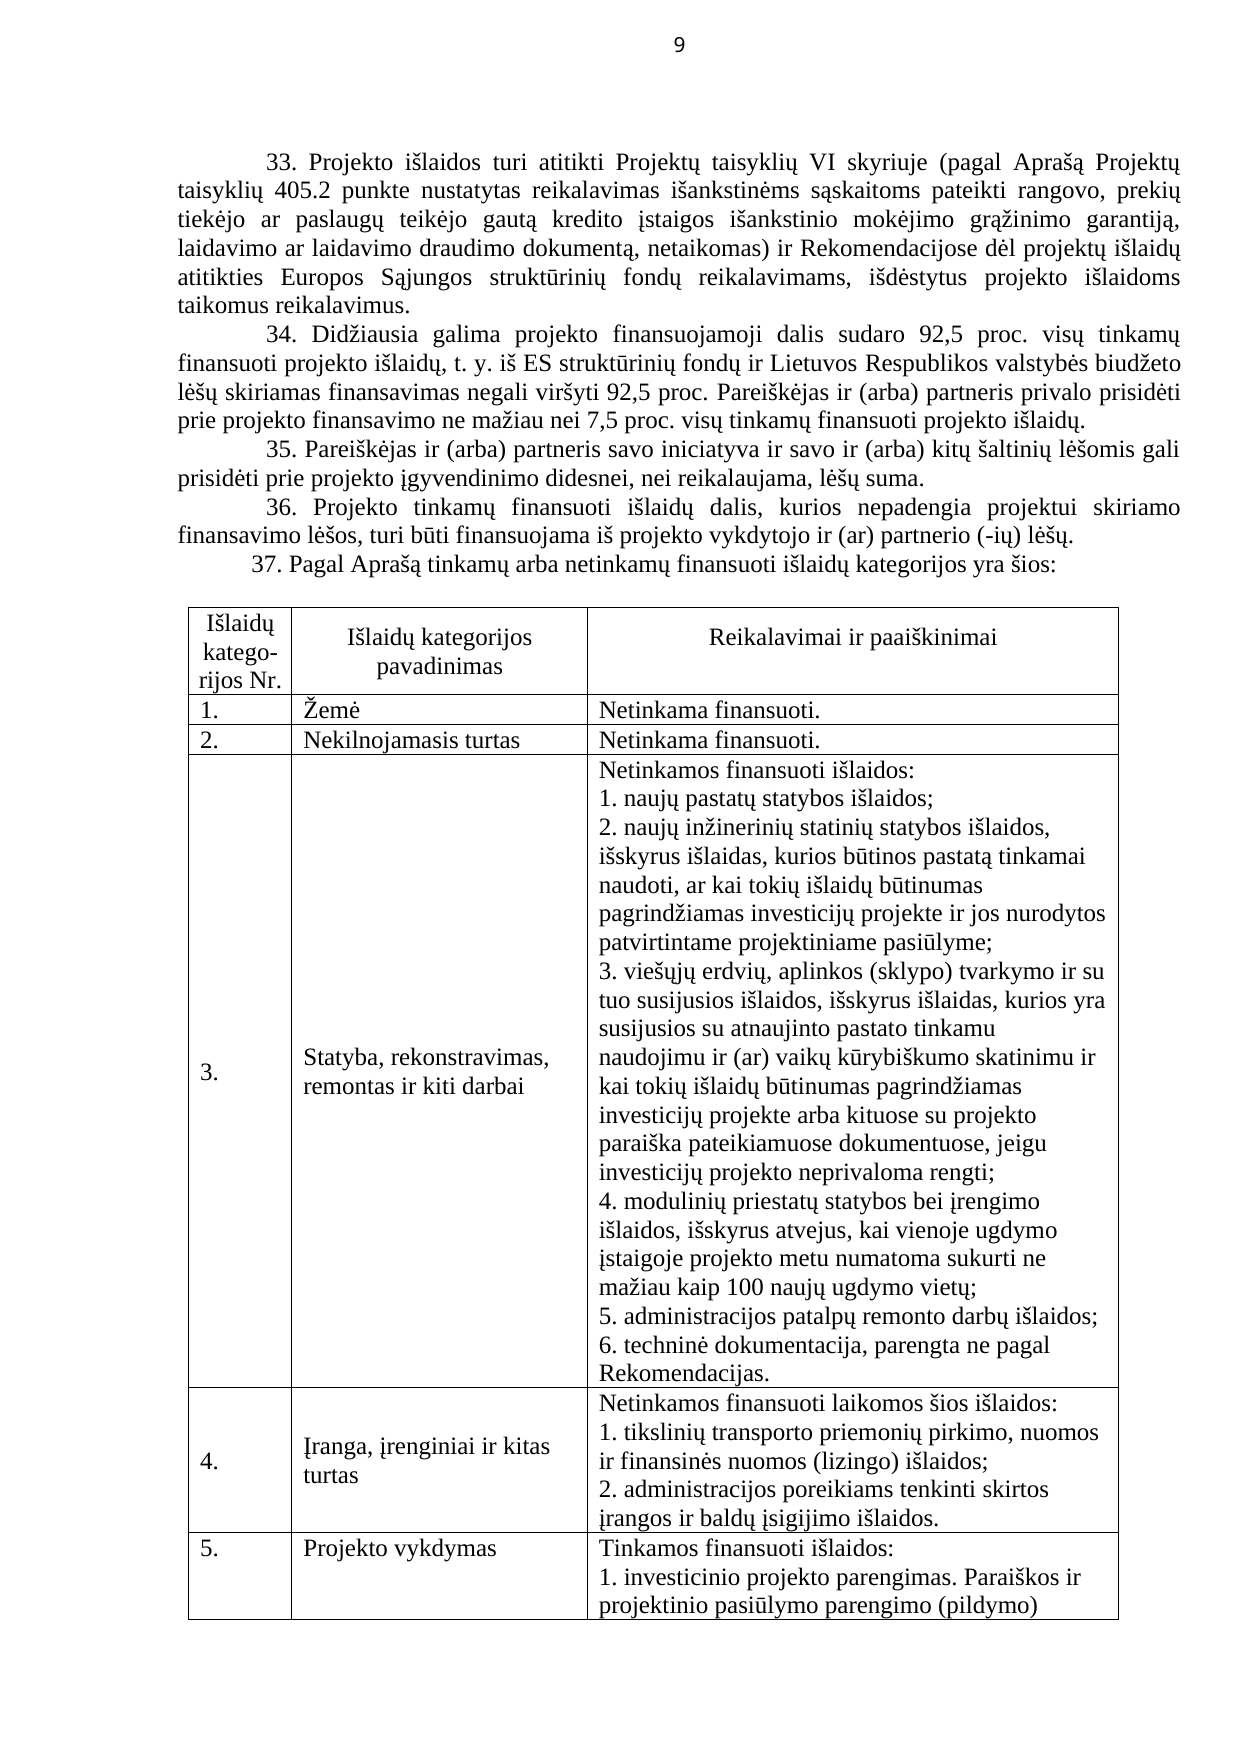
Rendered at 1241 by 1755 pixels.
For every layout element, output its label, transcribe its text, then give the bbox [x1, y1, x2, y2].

table_cell Žemė [292, 695, 587, 724]
table_cell 5. [189, 1533, 291, 1619]
table_cell Netinkama finansuoti. [588, 725, 1118, 754]
text 36. Projekto tinkamų finansuoti išlaidų dalis, kurios nepadengia projektui skiriamo finansavimo lėšos, turi būti finansuojama iš projekto vykdytojo ir (ar) partnerio (-ių) lėšų. [177, 492, 1181, 549]
table_cell Įranga, įrenginiai ir kitas turtas [292, 1388, 587, 1532]
table_header Išlaidų kategorijos pavadinimas [292, 608, 587, 694]
text 33. Projekto išlaidos turi atitikti Projektų taisyklių VI skyriuje (pagal Aprašą Projektų taisyklių 405.2 punkte nustatytas reikalavimas išankstinėms sąskaitoms pateikti rangovo, prekių tiekėjo ar paslaugų teikėjo gautą kredito įstaigos išankstinio mokėjimo grąžinimo garantiją, laidavimo ar laidavimo draudimo dokumentą, netaikomas) ir Rekomendacijose dėl projektų išlaidų atitikties Europos Sąjungos struktūrinių fondų reikalavimams, išdėstytus projekto išlaidoms taikomus reikalavimus. [177, 147, 1181, 319]
table_header Išlaidų katego-rijos Nr. [189, 608, 291, 694]
table_cell Projekto vykdymas [292, 1533, 587, 1619]
table_cell Netinkama finansuoti. [588, 695, 1118, 724]
table_cell 3. [189, 755, 291, 1387]
table_cell 1. [189, 695, 291, 724]
table_header Reikalavimai ir paaiškinimai [588, 608, 1118, 694]
text 37. Pagal Aprašą tinkamų arba netinkamų finansuoti išlaidų kategorijos yra šios: [177, 549, 1181, 578]
table_cell Netinkamos finansuoti išlaidos: 1. naujų pastatų statybos išlaidos; 2. naujų inžinerinių statinių statybos išlaidos, išskyrus išlaidas, kurios būtinos pastatą tinkamai naudoti, ar kai tokių išlaidų būtinumas pagrindžiamas investicijų projekte ir jos nurodytos patvirtintame projektiniame pasiūlyme; 3. viešųjų erdvių, aplinkos (sklypo) tvarkymo ir su tuo susijusios išlaidos, išskyrus išlaidas, kurios yra susijusios su atnaujinto pastato tinkamu naudojimu ir (ar) vaikų kūrybiškumo skatinimu ir kai tokių išlaidų būtinumas pagrindžiamas investicijų projekte arba kituose su projekto paraiška pateikiamuose dokumentuose, jeigu investicijų projekto neprivaloma rengti; 4. modulinių priestatų statybos bei įrengimo išlaidos, išskyrus atvejus, kai vienoje ugdymo įstaigoje projekto metu numatoma sukurti ne mažiau kaip 100 naujų ugdymo vietų; 5. administracijos patalpų remonto darbų išlaidos; 6. techninė dokumentacija, parengta ne pagal Rekomendacijas. [588, 755, 1118, 1387]
text 35. Pareiškėjas ir (arba) partneris savo iniciatyva ir savo ir (arba) kitų šaltinių lėšomis gali prisidėti prie projekto įgyvendinimo didesnei, nei reikalaujama, lėšų suma. [177, 434, 1181, 492]
table_cell 4. [189, 1388, 291, 1532]
table_cell Netinkamos finansuoti laikomos šios išlaidos: 1. tikslinių transporto priemonių pirkimo, nuomos ir finansinės nuomos (lizingo) išlaidos; 2. administracijos poreikiams tenkinti skirtos įrangos ir baldų įsigijimo išlaidos. [588, 1388, 1118, 1532]
table_cell Statyba, rekonstravimas, remontas ir kiti darbai [292, 755, 587, 1387]
text 34. Didžiausia galima projekto finansuojamoji dalis sudaro 92,5 proc. visų tinkamų finansuoti projekto išlaidų, t. y. iš ES struktūrinių fondų ir Lietuvos Respublikos valstybės biudžeto lėšų skiriamas finansavimas negali viršyti 92,5 proc. Pareiškėjas ir (arba) partneris privalo prisidėti prie projekto finansavimo ne mažiau nei 7,5 proc. visų tinkamų finansuoti projekto išlaidų. [177, 319, 1181, 434]
table_cell Nekilnojamasis turtas [292, 725, 587, 754]
table_cell Tinkamos finansuoti išlaidos: 1. investicinio projekto parengimas. Paraiškos ir projektinio pasiūlymo parengimo (pildymo) [588, 1533, 1118, 1619]
table_cell 2. [189, 725, 291, 754]
